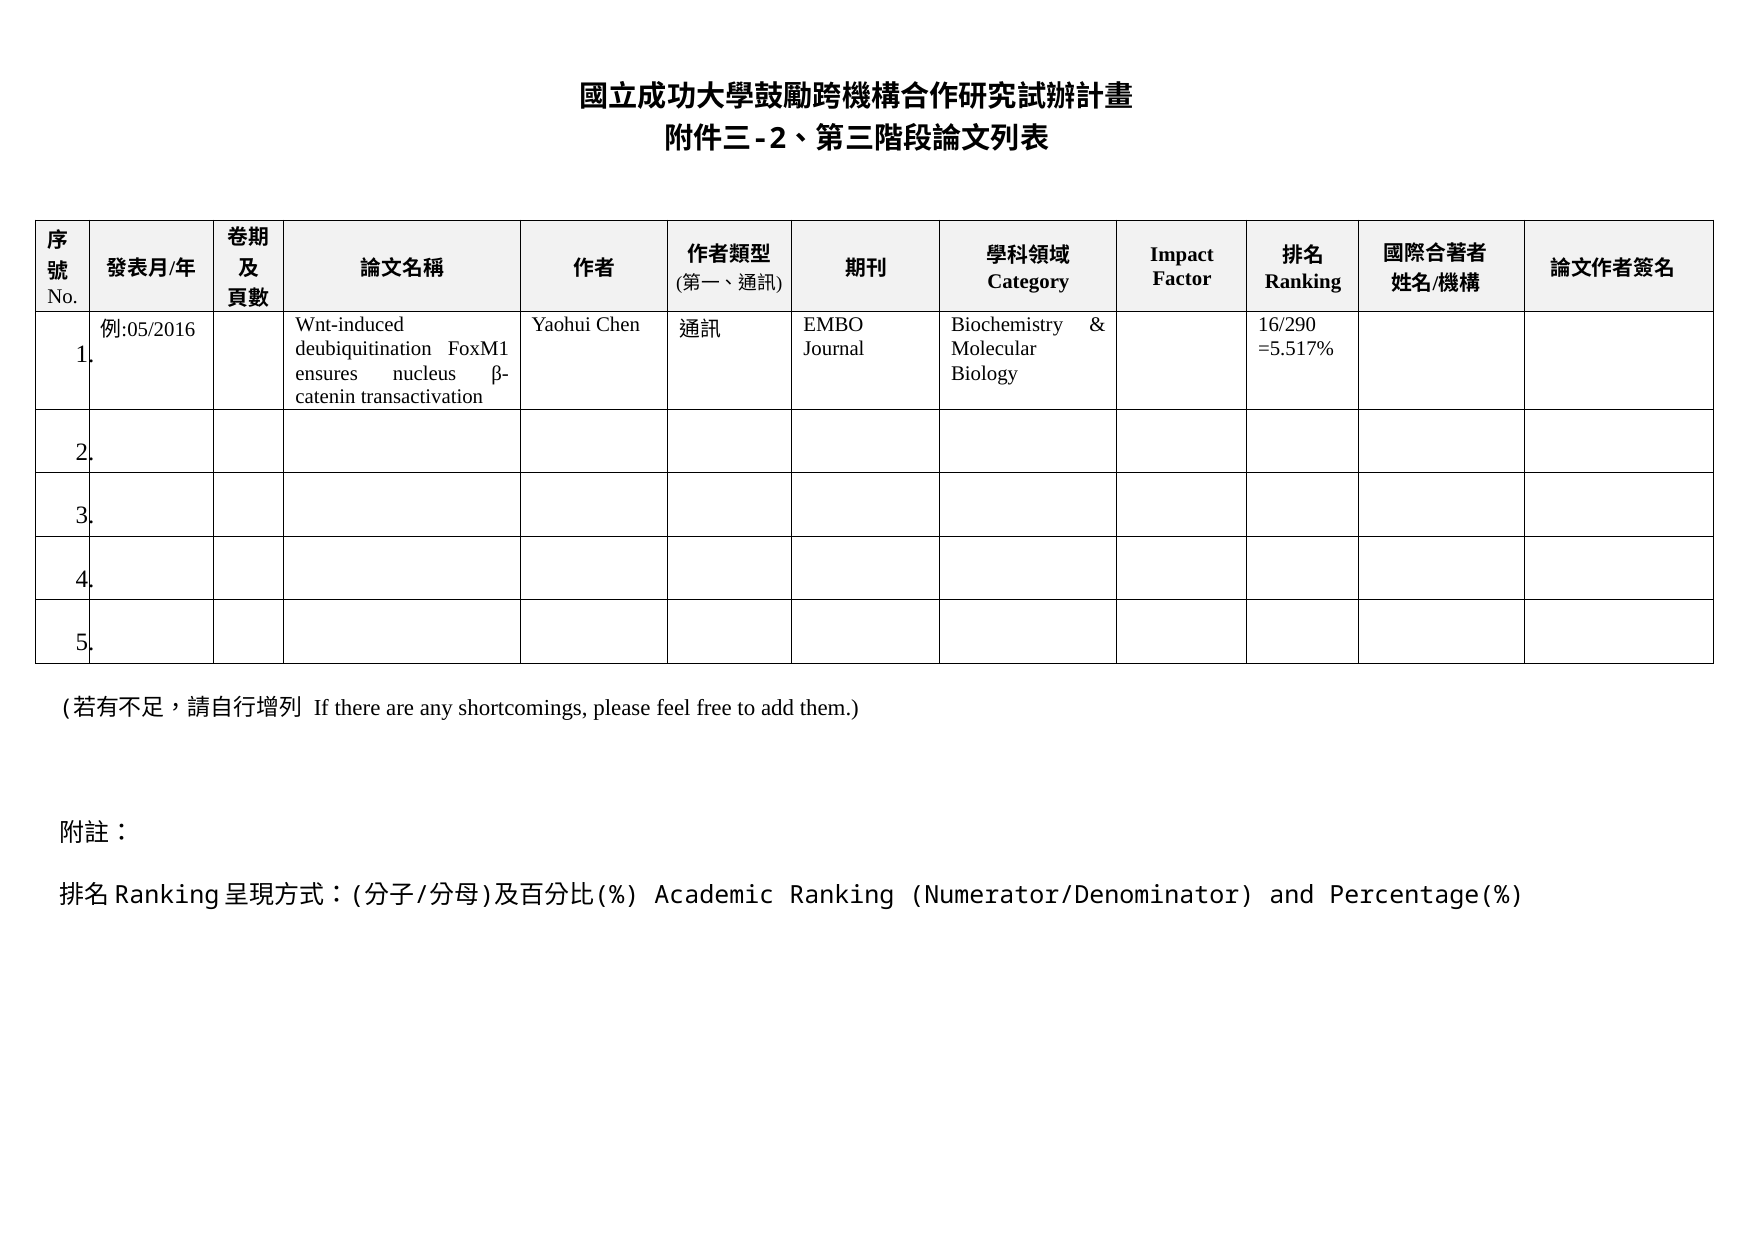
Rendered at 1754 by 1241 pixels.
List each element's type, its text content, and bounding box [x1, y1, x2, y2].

table_cell [521, 473, 667, 536]
table_cell [90, 473, 213, 536]
table_cell 5 [36, 600, 89, 663]
table_cell [792, 473, 939, 536]
table_cell [214, 473, 283, 536]
text 排名Ranking呈現方式：(分子/分母)及百分比(%) Academic Ranking (Numerator/Denominator) and Percentage(%) [59, 851, 1609, 914]
table_cell [214, 410, 283, 472]
table_cell 例:05/2016 [90, 312, 213, 408]
table_cell [521, 600, 667, 663]
table_cell [214, 600, 283, 663]
table_cell [284, 410, 520, 472]
table_cell [1247, 473, 1358, 536]
table_cell 16/290 =5.517% [1247, 312, 1358, 408]
table_cell [214, 537, 283, 599]
table_header 序號 No. [36, 221, 89, 311]
table_cell 3 [36, 473, 89, 536]
table_cell [668, 410, 791, 472]
table_cell [668, 537, 791, 599]
table_cell [668, 473, 791, 536]
table_cell 通訊 [668, 312, 791, 408]
table_cell [1117, 312, 1246, 408]
text 國立成功大學鼓勵跨機構合作研究試辦計畫 [103, 72, 1609, 115]
table_header 排名 Ranking [1247, 221, 1358, 311]
table_header 論文名稱 [284, 221, 520, 311]
table_cell [284, 600, 520, 663]
table_cell 4 [36, 537, 89, 599]
table_cell 1 [36, 312, 89, 408]
table_cell Wnt-induced deubiquitination FoxM1 ensures nucleus β-catenin transactivation [284, 312, 520, 408]
table_header 作者 [521, 221, 667, 311]
table_cell [1359, 473, 1524, 536]
table_cell [90, 410, 213, 472]
table_header Impact Factor [1117, 221, 1246, 311]
table_header 作者類型 (第一、通訊) [668, 221, 791, 311]
table_cell [1359, 410, 1524, 472]
table_cell 2 [36, 410, 89, 472]
text (若有不足，請自行增列 If there are any shortcomings, please feel free to add them.) [59, 664, 1609, 726]
table_cell [792, 600, 939, 663]
table_cell [284, 473, 520, 536]
text 附件三-2、第三階段論文列表 [103, 115, 1609, 157]
table_header 期刊 [792, 221, 939, 311]
table_cell [940, 410, 1116, 472]
table_cell EMBO Journal [792, 312, 939, 408]
table_cell Biochemistry & Molecular Biology [940, 312, 1116, 408]
table_cell [521, 537, 667, 599]
table_cell [1525, 473, 1713, 536]
table_header 國際合著者 姓名/機構 [1359, 221, 1524, 311]
table_cell [940, 537, 1116, 599]
table_cell [792, 410, 939, 472]
table_cell [1117, 410, 1246, 472]
table_cell [1247, 537, 1358, 599]
table_header 學科領域 Category [940, 221, 1116, 311]
table_header 卷期 及 頁數 [214, 221, 283, 311]
table_header 論文作者簽名 [1525, 221, 1713, 311]
table_cell [940, 600, 1116, 663]
text 附註： [59, 789, 1609, 851]
table_cell [940, 473, 1116, 536]
table_cell [1359, 537, 1524, 599]
table_cell [1247, 410, 1358, 472]
table_cell [521, 410, 667, 472]
table_cell [1359, 600, 1524, 663]
table_cell [1117, 473, 1246, 536]
table_cell [792, 537, 939, 599]
table_cell [214, 312, 283, 408]
table_cell [90, 537, 213, 599]
table_cell Yaohui Chen [521, 312, 667, 408]
table_cell [1525, 600, 1713, 663]
table_cell [1117, 600, 1246, 663]
table_cell [1117, 537, 1246, 599]
table_cell [1525, 312, 1713, 408]
table_header 發表月/年 [90, 221, 213, 311]
table_cell [1525, 537, 1713, 599]
table_cell [1359, 312, 1524, 408]
table_cell [1247, 600, 1358, 663]
table_cell [1525, 410, 1713, 472]
table_cell [284, 537, 520, 599]
table_cell [668, 600, 791, 663]
table_cell [90, 600, 213, 663]
